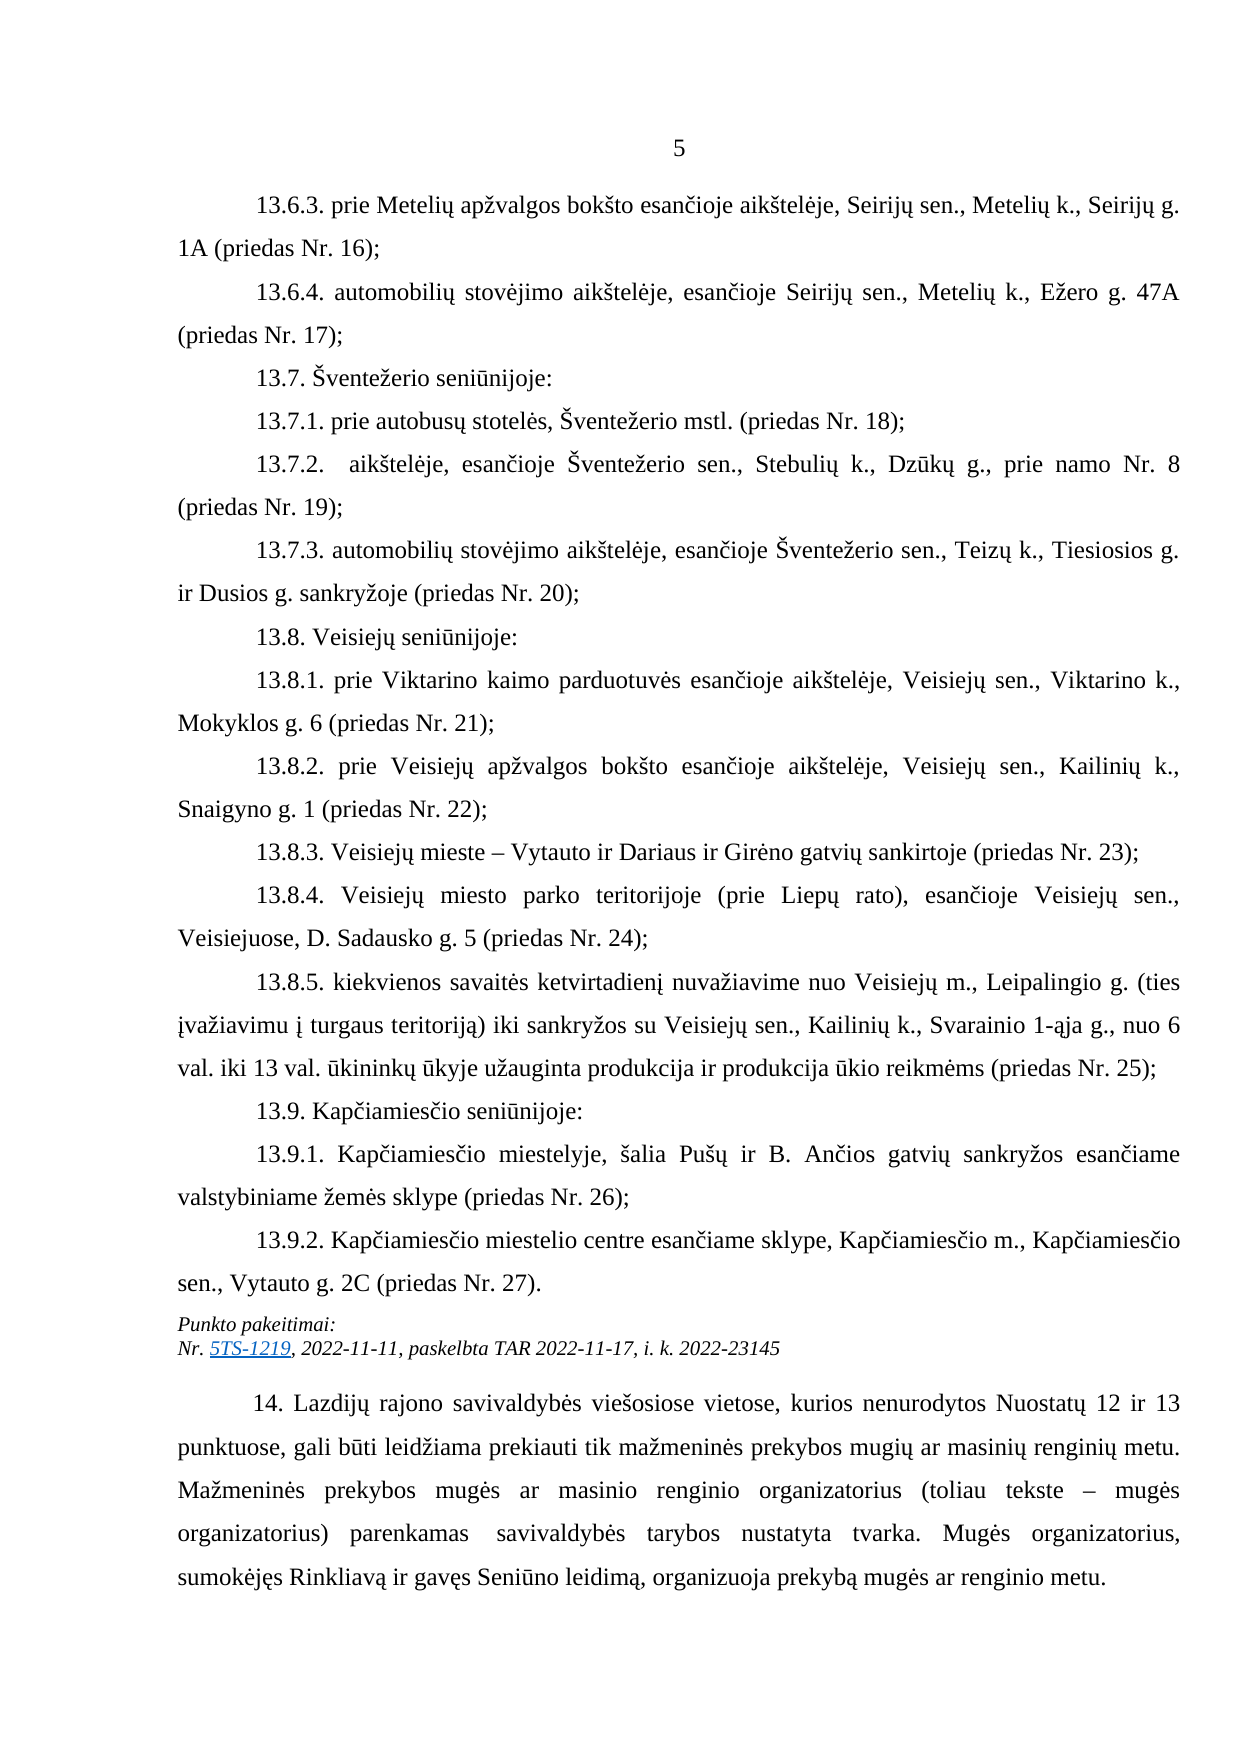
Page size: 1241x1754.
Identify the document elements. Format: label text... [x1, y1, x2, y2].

text 13.6.3. prie Metelių apžvalgos bokšto esančioje aikštelėje, Seirijų sen., Metelių k., Seirijų g. 1A (priedas Nr. 16); [177, 190, 1181, 262]
text 13.8. Veisiejų seniūnijoje: [177, 622, 1181, 650]
text 13.8.2. prie Veisiejų apžvalgos bokšto esančioje aikštelėje, Veisiejų sen., Kailinių k., Snaigyno g. 1 (priedas Nr. 22); [177, 751, 1181, 823]
text 13.7.3. automobilių stovėjimo aikštelėje, esančioje Šventežerio sen., Teizų k., Tiesiosios g. ir Dusios g. sankryžoje (priedas Nr. 20); [177, 535, 1181, 607]
text 13.8.4. Veisiejų miesto parko teritorijoje (prie Liepų rato), esančioje Veisiejų sen., Veisiejuose, D. Sadausko g. 5 (priedas Nr. 24); [177, 880, 1181, 952]
text 13.9.2. Kapčiamiesčio miestelio centre esančiame sklype, Kapčiamiesčio m., Kapčiamiesčio sen., Vytauto g. 2C (priedas Nr. 27). [177, 1225, 1181, 1297]
text 13.8.3. Veisiejų mieste – Vytauto ir Dariaus ir Girėno gatvių sankirtoje (priedas Nr. 23); [177, 837, 1181, 866]
text 14. Lazdijų rajono savivaldybės viešosiose vietose, kurios nenurodytos Nuostatų 12 ir 13 punktuose, gali būti leidžiama prekiauti tik mažmeninės prekybos mugių ar masinių renginių metu. Mažmeninės prekybos mugės ar masinio renginio organizatorius (toliau tekste – mugės organizatorius) parenkamas savivaldybės tarybos nustatyta tvarka. Mugės organizatorius, sumokėjęs Rinkliavą ir gavęs Seniūno leidimą, organizuoja prekybą mugės ar renginio metu. [177, 1388, 1181, 1591]
text 13.7.2. aikštelėje, esančioje Šventežerio sen., Stebulių k., Dzūkų g., prie namo Nr. 8 (priedas Nr. 19); [177, 449, 1181, 521]
text 13.9.1. Kapčiamiesčio miestelyje, šalia Pušų ir B. Ančios gatvių sankryžos esančiame valstybiniame žemės sklype (priedas Nr. 26); [177, 1139, 1181, 1211]
text Punkto pakeitimai: [177, 1312, 1181, 1336]
text Nr. 5TS-1219, 2022-11-11, paskelbta TAR 2022-11-17, i. k. 2022-23145 [177, 1336, 1181, 1360]
text 13.8.1. prie Viktarino kaimo parduotuvės esančioje aikštelėje, Veisiejų sen., Viktarino k., Mokyklos g. 6 (priedas Nr. 21); [177, 665, 1181, 737]
text 13.6.4. automobilių stovėjimo aikštelėje, esančioje Seirijų sen., Metelių k., Ežero g. 47A (priedas Nr. 17); [177, 277, 1181, 348]
text 13.7.1. prie autobusų stotelės, Šventežerio mstl. (priedas Nr. 18); [177, 406, 1181, 435]
text 13.8.5. kiekvienos savaitės ketvirtadienį nuvažiavime nuo Veisiejų m., Leipalingio g. (ties įvažiavimu į turgaus teritoriją) iki sankryžos su Veisiejų sen., Kailinių k., Svarainio 1-ąja g., nuo 6 val. iki 13 val. ūkininkų ūkyje užauginta produkcija ir produkcija ūkio reikmėms (priedas Nr. 25); [177, 967, 1181, 1082]
text 13.7. Šventežerio seniūnijoje: [177, 363, 1181, 392]
text 13.9. Kapčiamiesčio seniūnijoje: [177, 1096, 1181, 1125]
